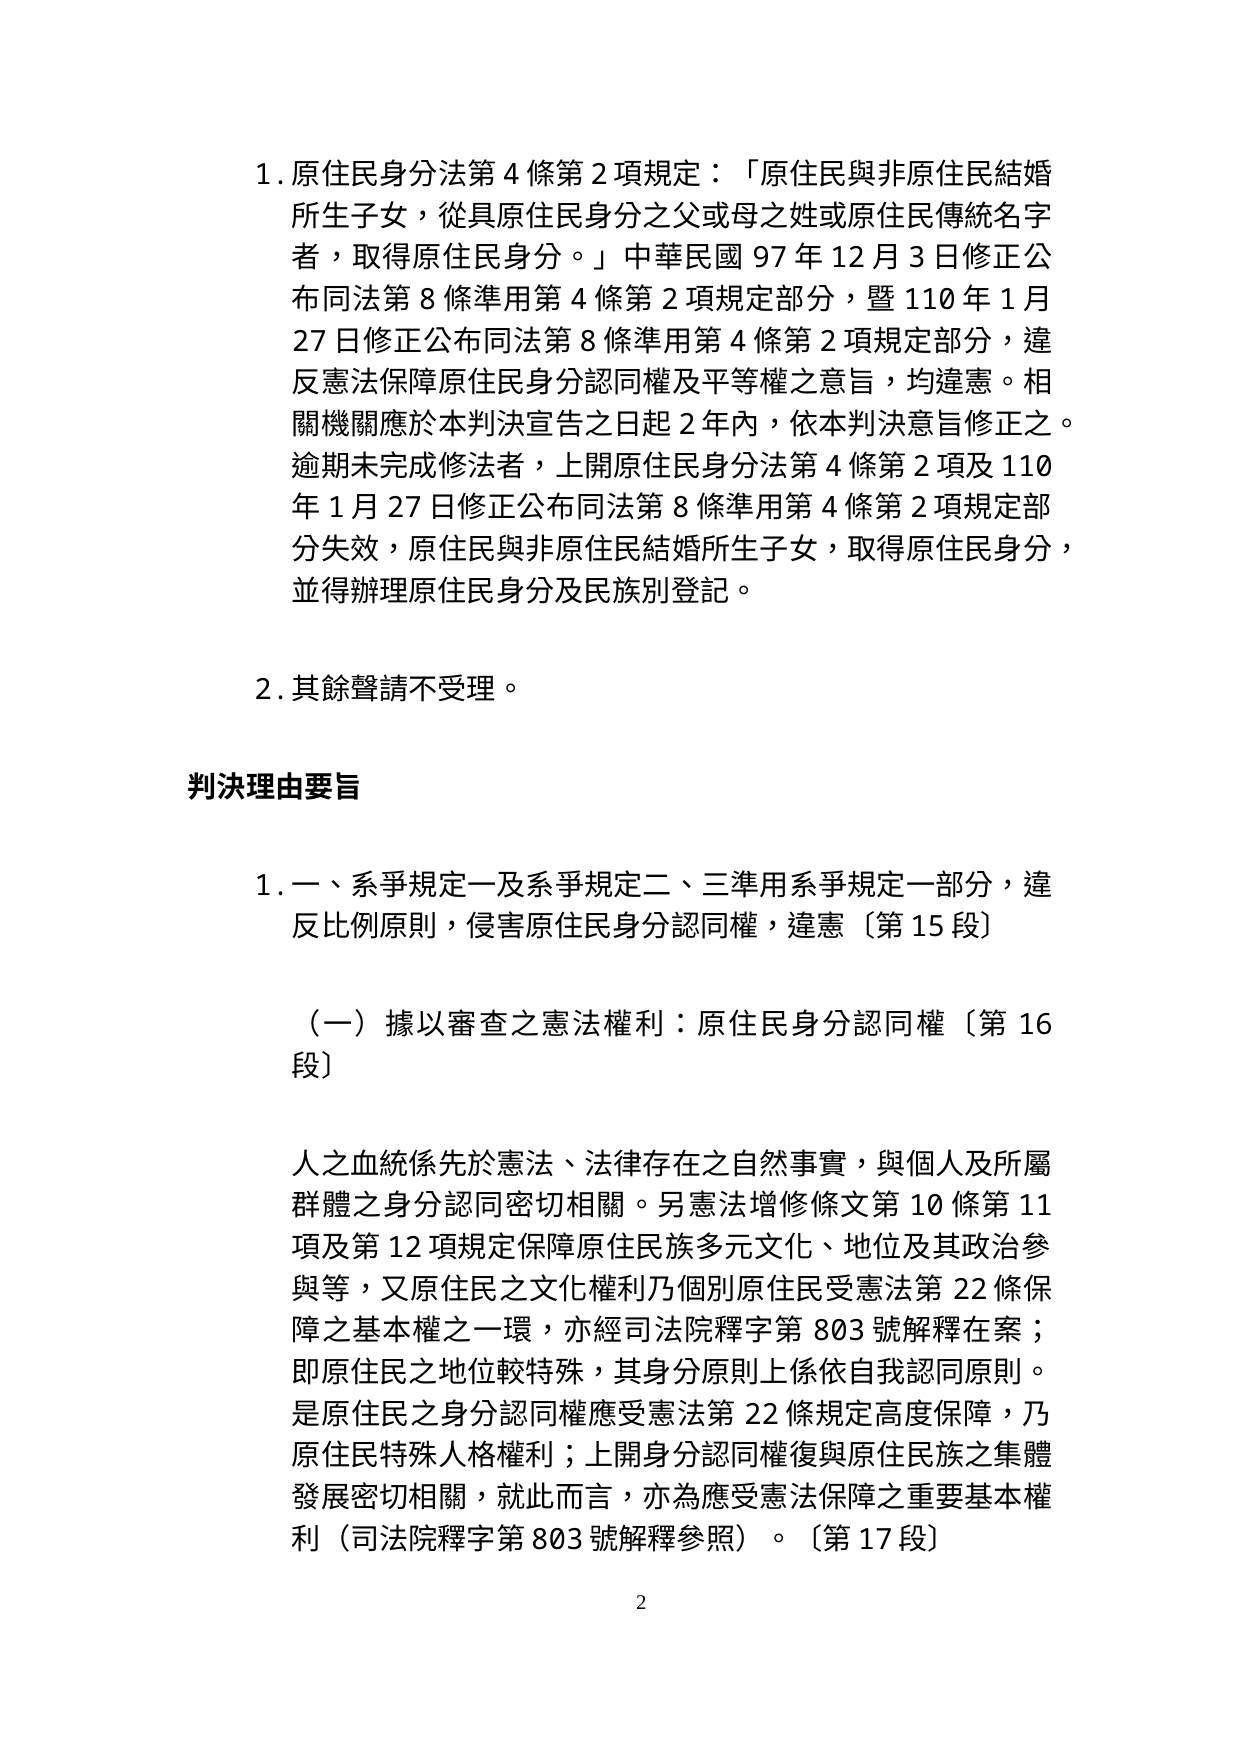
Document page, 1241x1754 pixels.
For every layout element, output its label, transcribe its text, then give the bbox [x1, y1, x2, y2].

text 判決理由要旨 [187, 764, 1053, 805]
text （一）據以審查之憲法權利：原住民身分認同權〔第16段〕 [292, 1001, 1053, 1084]
list 原住民身分法第4條第2項規定：「原住民與非原住民結婚所生子女，從具原住民身分之父或母之姓或原住民傳統名字者，取得原住民身分。」中華民國97年12月3日修正公布同法第8條準用第4條第2項規定部分，暨110年1月27日修正公布同法第8條準用第4條第2項規定部分，違反憲法保障原住民身分認同權及平等權之意旨，均違憲。相關機關應於本判決宣告之日起2年內，依本判決意旨修正之。逾期未完成修法者，上開原住民身分法第4條第2項及110年1月27日修正公布同法第8條準用第4條第2項規定部分失效，原住民與非原住民結婚所生子女，取得原住民身分，並得辦理原住民身分及民族別登記。 [254, 151, 1053, 609]
list 一、系爭規定一及系爭規定二、三準用系爭規定一部分，違反比例原則，侵害原住民身分認同權，違憲〔第15段〕 [254, 862, 1053, 945]
list 其餘聲請不受理。 [254, 666, 1053, 707]
text 人之血統係先於憲法、法律存在之自然事實，與個人及所屬群體之身分認同密切相關。另憲法增修條文第10條第11項及第12項規定保障原住民族多元文化、地位及其政治參與等，又原住民之文化權利乃個別原住民受憲法第22條保障之基本權之一環，亦經司法院釋字第803號解釋在案；即原住民之地位較特殊，其身分原則上係依自我認同原則。是原住民之身分認同權應受憲法第22條規定高度保障，乃原住民特殊人格權利；上開身分認同權復與原住民族之集體發展密切相關，就此而言，亦為應受憲法保障之重要基本權利（司法院釋字第803號解釋參照）。〔第17段〕 [292, 1141, 1053, 1557]
